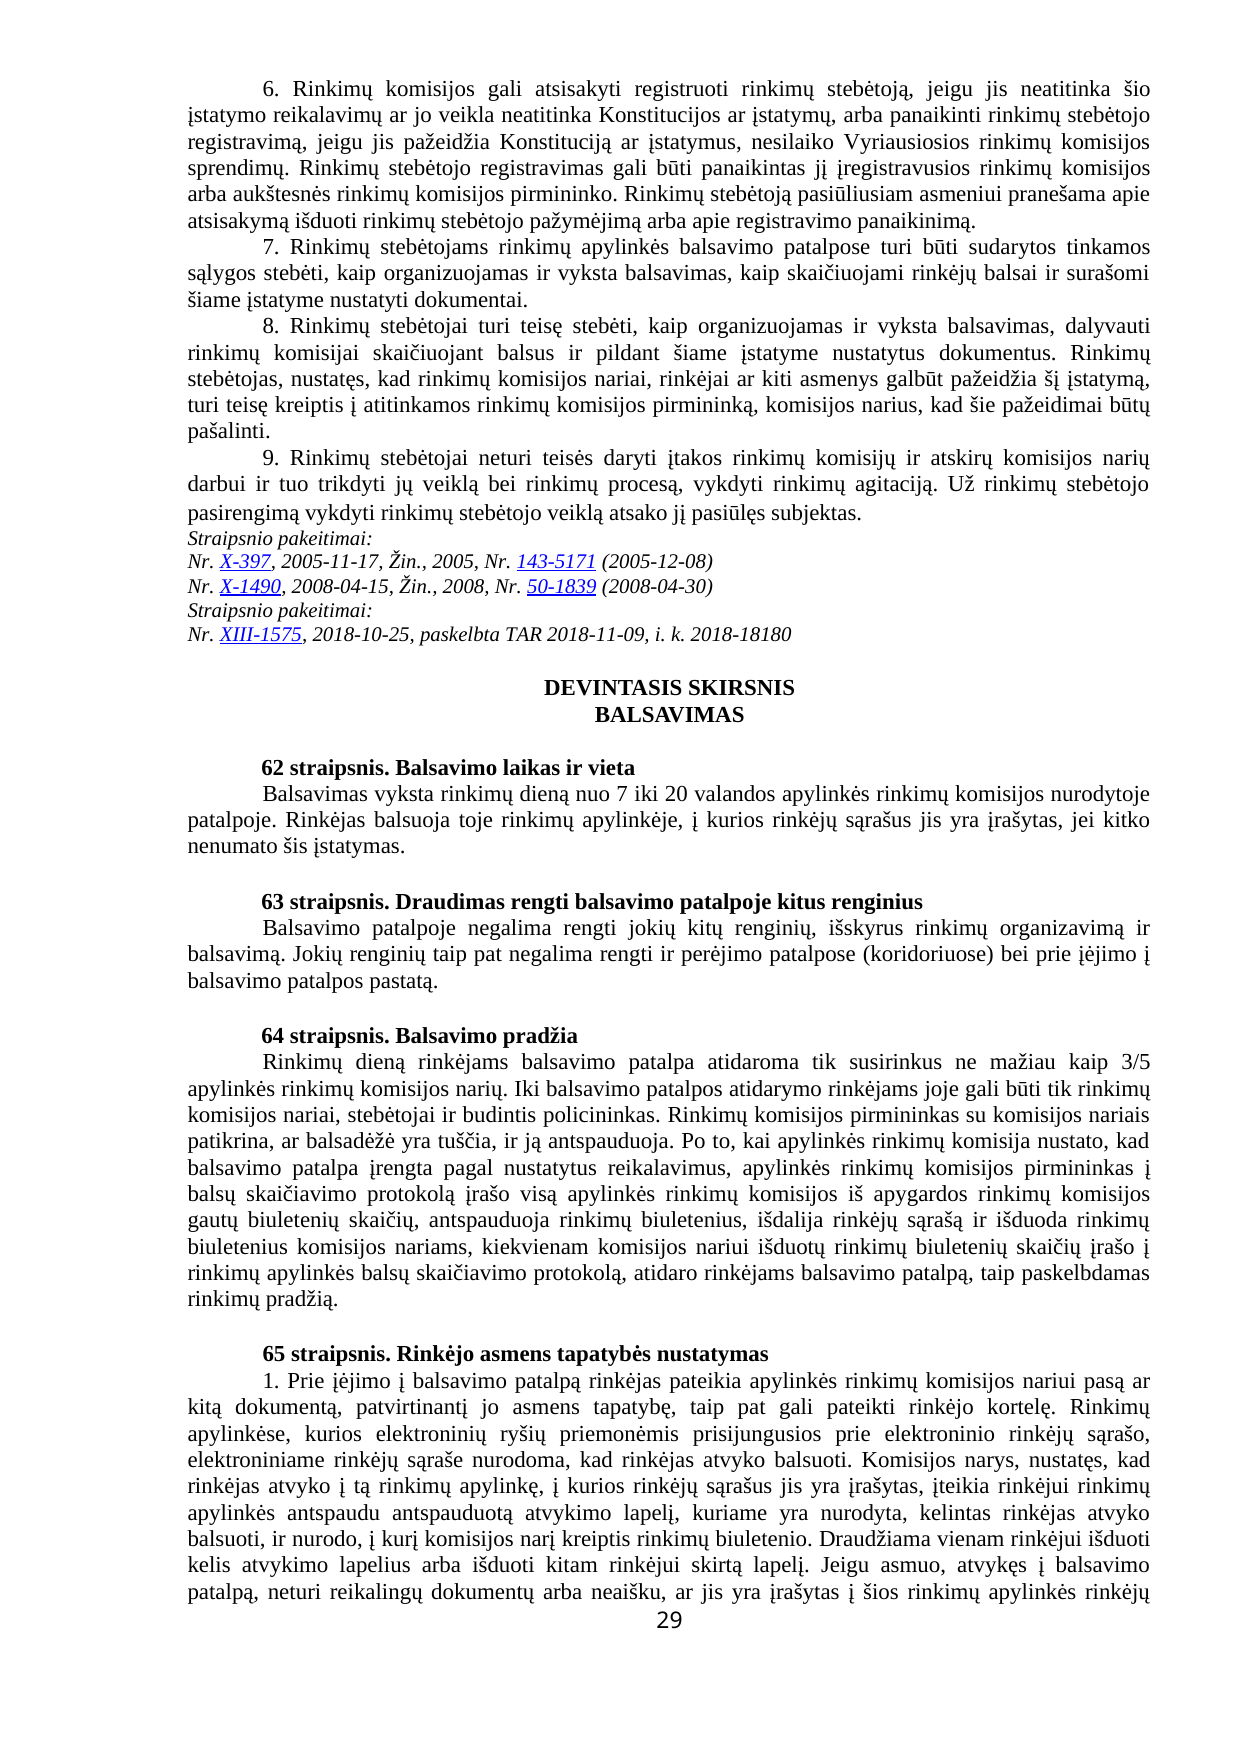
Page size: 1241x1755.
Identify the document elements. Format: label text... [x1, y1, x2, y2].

text 63 straipsnis. Draudimas rengti balsavimo patalpoje kitus renginius [187, 888, 1152, 914]
text Straipsnio pakeitimai: [187, 525, 1152, 549]
text 7. Rinkimų stebėtojams rinkimų apylinkės balsavimo patalpose turi būti sudarytos tinkamos sąlygos stebėti, kaip organizuojamas ir vyksta balsavimas, kaip skaičiuojami rinkėjų balsai ir surašomi šiame įstatyme nustatyti dokumentai. [187, 233, 1152, 312]
text Balsavimas vyksta rinkimų dieną nuo 7 iki 20 valandos apylinkės rinkimų komisijos nurodytoje patalpoje. Rinkėjas balsuoja toje rinkimų apylinkėje, į kurios rinkėjų sąrašus jis yra įrašytas, jei kitko nenumato šis įstatymas. [187, 780, 1152, 859]
text 6. Rinkimų komisijos gali atsisakyti registruoti rinkimų stebėtoją, jeigu jis neatitinka šio įstatymo reikalavimų ar jo veikla neatitinka Konstitucijos ar įstatymų, arba panaikinti rinkimų stebėtojo registravimą, jeigu jis pažeidžia Konstituciją ar įstatymus, nesilaiko Vyriausiosios rinkimų komisijos sprendimų. Rinkimų stebėtojo registravimas gali būti panaikintas jį įregistravusios rinkimų komisijos arba aukštesnės rinkimų komisijos pirmininko. Rinkimų stebėtoją pasiūliusiam asmeniui pranešama apie atsisakymą išduoti rinkimų stebėtojo pažymėjimą arba apie registravimo panaikinimą. [187, 75, 1152, 233]
text 9. Rinkimų stebėtojai neturi teisės daryti įtakos rinkimų komisijų ir atskirų komisijos narių darbui ir tuo trikdyti jų veiklą bei rinkimų procesą, vykdyti rinkimų agitaciją. Už rinkimų stebėtojo pasirengimą vykdyti rinkimų stebėtojo veiklą atsako jį pasiūlęs subjektas. [187, 444, 1152, 525]
text Nr. X-1490, 2008-04-15, Žin., 2008, Nr. 50-1839 (2008-04-30) [187, 573, 1152, 598]
text 8. Rinkimų stebėtojai turi teisę stebėti, kaip organizuojamas ir vyksta balsavimas, dalyvauti rinkimų komisijai skaičiuojant balsus ir pildant šiame įstatyme nustatytus dokumentus. Rinkimų stebėtojas, nustatęs, kad rinkimų komisijos nariai, rinkėjai ar kiti asmenys galbūt pažeidžia šį įstatymą, turi teisę kreiptis į atitinkamos rinkimų komisijos pirmininką, komisijos narius, kad šie pažeidimai būtų pašalinti. [187, 312, 1152, 444]
text Nr. XIII-1575, 2018-10-25, paskelbta TAR 2018-11-09, i. k. 2018-18180 [187, 622, 1152, 646]
text 62 straipsnis. Balsavimo laikas ir vieta [187, 753, 1152, 780]
text 65 straipsnis. Rinkėjo asmens tapatybės nustatymas [187, 1341, 1152, 1367]
text Rinkimų dieną rinkėjams balsavimo patalpa atidaroma tik susirinkus ne mažiau kaip 3/5 apylinkės rinkimų komisijos narių. Iki balsavimo patalpos atidarymo rinkėjams joje gali būti tik rinkimų komisijos nariai, stebėtojai ir budintis policininkas. Rinkimų komisijos pirmininkas su komisijos nariais patikrina, ar balsadėžė yra tuščia, ir ją antspauduoja. Po to, kai apylinkės rinkimų komisija nustato, kad balsavimo patalpa įrengta pagal nustatytus reikalavimus, apylinkės rinkimų komisijos pirmininkas į balsų skaičiavimo protokolą įrašo visą apylinkės rinkimų komisijos iš apygardos rinkimų komisijos gautų biuletenių skaičių, antspauduoja rinkimų biuletenius, išdalija rinkėjų sąrašą ir išduoda rinkimų biuletenius komisijos nariams, kiekvienam komisijos nariui išduotų rinkimų biuletenių skaičių įrašo į rinkimų apylinkės balsų skaičiavimo protokolą, atidaro rinkėjams balsavimo patalpą, taip paskelbdamas rinkimų pradžią. [187, 1048, 1152, 1312]
text Nr. X-397, 2005-11-17, Žin., 2005, Nr. 143-5171 (2005-12-08) [187, 549, 1152, 573]
text Balsavimo patalpoje negalima rengti jokių kitų renginių, išskyrus rinkimų organizavimą ir balsavimą. Jokių renginių taip pat negalima rengti ir perėjimo patalpose (koridoriuose) bei prie įėjimo į balsavimo patalpos pastatą. [187, 914, 1152, 993]
text BALSAVIMAS [187, 701, 1152, 727]
text 64 straipsnis. Balsavimo pradžia [187, 1022, 1152, 1048]
text 1. Prie įėjimo į balsavimo patalpą rinkėjas pateikia apylinkės rinkimų komisijos nariui pasą ar kitą dokumentą, patvirtinantį jo asmens tapatybę, taip pat gali pateikti rinkėjo kortelę. Rinkimų apylinkėse, kurios elektroninių ryšių priemonėmis prisijungusios prie elektroninio rinkėjų sąrašo, elektroniniame rinkėjų sąraše nurodoma, kad rinkėjas atvyko balsuoti. Komisijos narys, nustatęs, kad rinkėjas atvyko į tą rinkimų apylinkę, į kurios rinkėjų sąrašus jis yra įrašytas, įteikia rinkėjui rinkimų apylinkės antspaudu antspauduotą atvykimo lapelį, kuriame yra nurodyta, kelintas rinkėjas atvyko balsuoti, ir nurodo, į kurį komisijos narį kreiptis rinkimų biuletenio. Draudžiama vienam rinkėjui išduoti kelis atvykimo lapelius arba išduoti kitam rinkėjui skirtą lapelį. Jeigu asmuo, atvykęs į balsavimo patalpą, neturi reikalingų dokumentų arba neaišku, ar jis yra įrašytas į šios rinkimų apylinkės rinkėjų [187, 1367, 1152, 1604]
text Straipsnio pakeitimai: [187, 598, 1152, 622]
text DEVINTASIS SKIRSNIS [187, 674, 1152, 701]
